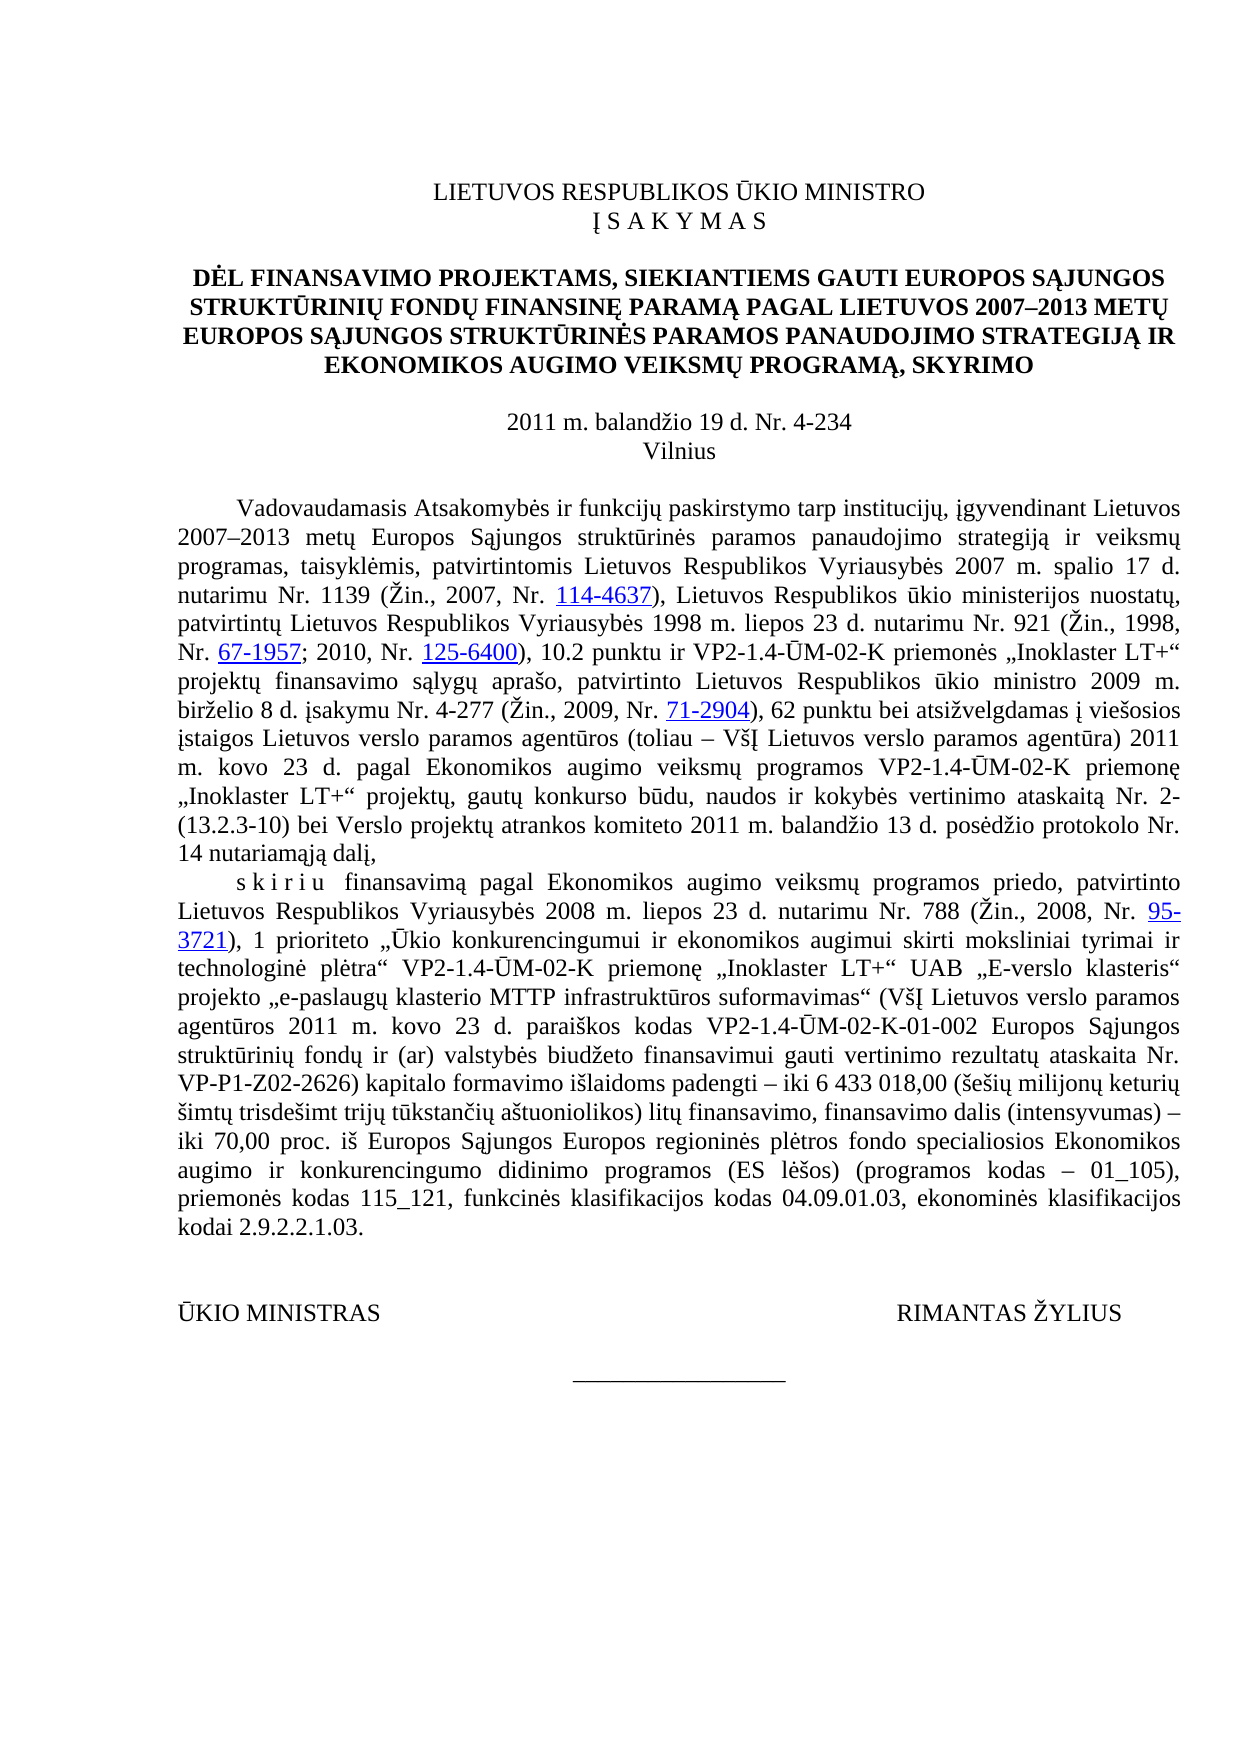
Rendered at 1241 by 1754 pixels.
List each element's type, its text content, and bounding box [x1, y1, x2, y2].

text DĖL FINANSAVIMO PROJEKTAMS, SIEKIANTIEMS GAUTI EUROPOS SĄJUNGOS STRUKTŪRINIŲ FONDŲ FINANSINĘ PARAMĄ PAGAL LIETUVOS 2007–2013 METŲ EUROPOS SĄJUNGOS STRUKTŪRINĖS PARAMOS PANAUDOJIMO STRATEGIJĄ IR EKONOMIKOS AUGIMO VEIKSMŲ PROGRAMĄ, SKYRIMO [177, 263, 1181, 378]
text ĮSAKYMAS [177, 206, 1181, 235]
text Vilnius [177, 436, 1181, 465]
text Ūkio ministras Rimantas Žylius [177, 1298, 1181, 1327]
text skiriu finansavimą pagal Ekonomikos augimo veiksmų programos priedo, patvirtinto Lietuvos Respublikos Vyriausybės 2008 m. liepos 23 d. nutarimu Nr. 788 (Žin., 2008, Nr. 95-3721), 1 prioriteto „Ūkio konkurencingumui ir ekonomikos augimui skirti moksliniai tyrimai ir technologinė plėtra“ VP2-1.4-ŪM-02-K priemonę „Inoklaster LT+“ UAB „E-verslo klasteris“ projekto „e-paslaugų klasterio MTTP infrastruktūros suformavimas“ (VšĮ Lietuvos verslo paramos agentūros 2011 m. kovo 23 d. paraiškos kodas VP2-1.4-ŪM-02-K-01-002 Europos Sąjungos struktūrinių fondų ir (ar) valstybės biudžeto finansavimui gauti vertinimo rezultatų ataskaita Nr. VP-P1-Z02-2626) kapitalo formavimo išlaidoms padengti – iki 6 433 018,00 (šešių milijonų keturių šimtų trisdešimt trijų tūkstančių aštuoniolikos) litų finansavimo, finansavimo dalis (intensyvumas) – iki 70,00 proc. iš Europos Sąjungos Europos regioninės plėtros fondo specialiosios Ekonomikos augimo ir konkurencingumo didinimo programos (ES lėšos) (programos kodas – 01_105), priemonės kodas 115_121, funkcinės klasifikacijos kodas 04.09.01.03, ekonominės klasifikacijos kodai 2.9.2.2.1.03. [177, 867, 1181, 1241]
text _________________ [177, 1356, 1181, 1385]
text Vadovaudamasis Atsakomybės ir funkcijų paskirstymo tarp institucijų, įgyvendinant Lietuvos 2007–2013 metų Europos Sąjungos struktūrinės paramos panaudojimo strategiją ir veiksmų programas, taisyklėmis, patvirtintomis Lietuvos Respublikos Vyriausybės 2007 m. spalio 17 d. nutarimu Nr. 1139 (Žin., 2007, Nr. 114-4637), Lietuvos Respublikos ūkio ministerijos nuostatų, patvirtintų Lietuvos Respublikos Vyriausybės 1998 m. liepos 23 d. nutarimu Nr. 921 (Žin., 1998, Nr. 67-1957; 2010, Nr. 125-6400), 10.2 punktu ir VP2-1.4-ŪM-02-K priemonės „Inoklaster LT+“ projektų finansavimo sąlygų aprašo, patvirtinto Lietuvos Respublikos ūkio ministro 2009 m. birželio 8 d. įsakymu Nr. 4-277 (Žin., 2009, Nr. 71-2904), 62 punktu bei atsižvelgdamas į viešosios įstaigos Lietuvos verslo paramos agentūros (toliau – VšĮ Lietuvos verslo paramos agentūra) 2011 m. kovo 23 d. pagal Ekonomikos augimo veiksmų programos VP2-1.4-ŪM-02-K priemonę „Inoklaster LT+“ projektų, gautų konkurso būdu, naudos ir kokybės vertinimo ataskaitą Nr. 2-(13.2.3-10) bei Verslo projektų atrankos komiteto 2011 m. balandžio 13 d. posėdžio protokolo Nr. 14 nutariamąją dalį, [177, 493, 1181, 867]
text 2011 m. balandžio 19 d. Nr. 4-234 [177, 407, 1181, 436]
text LIETUVOS RESPUBLIKOS ŪKIO MINISTRO [177, 177, 1181, 206]
